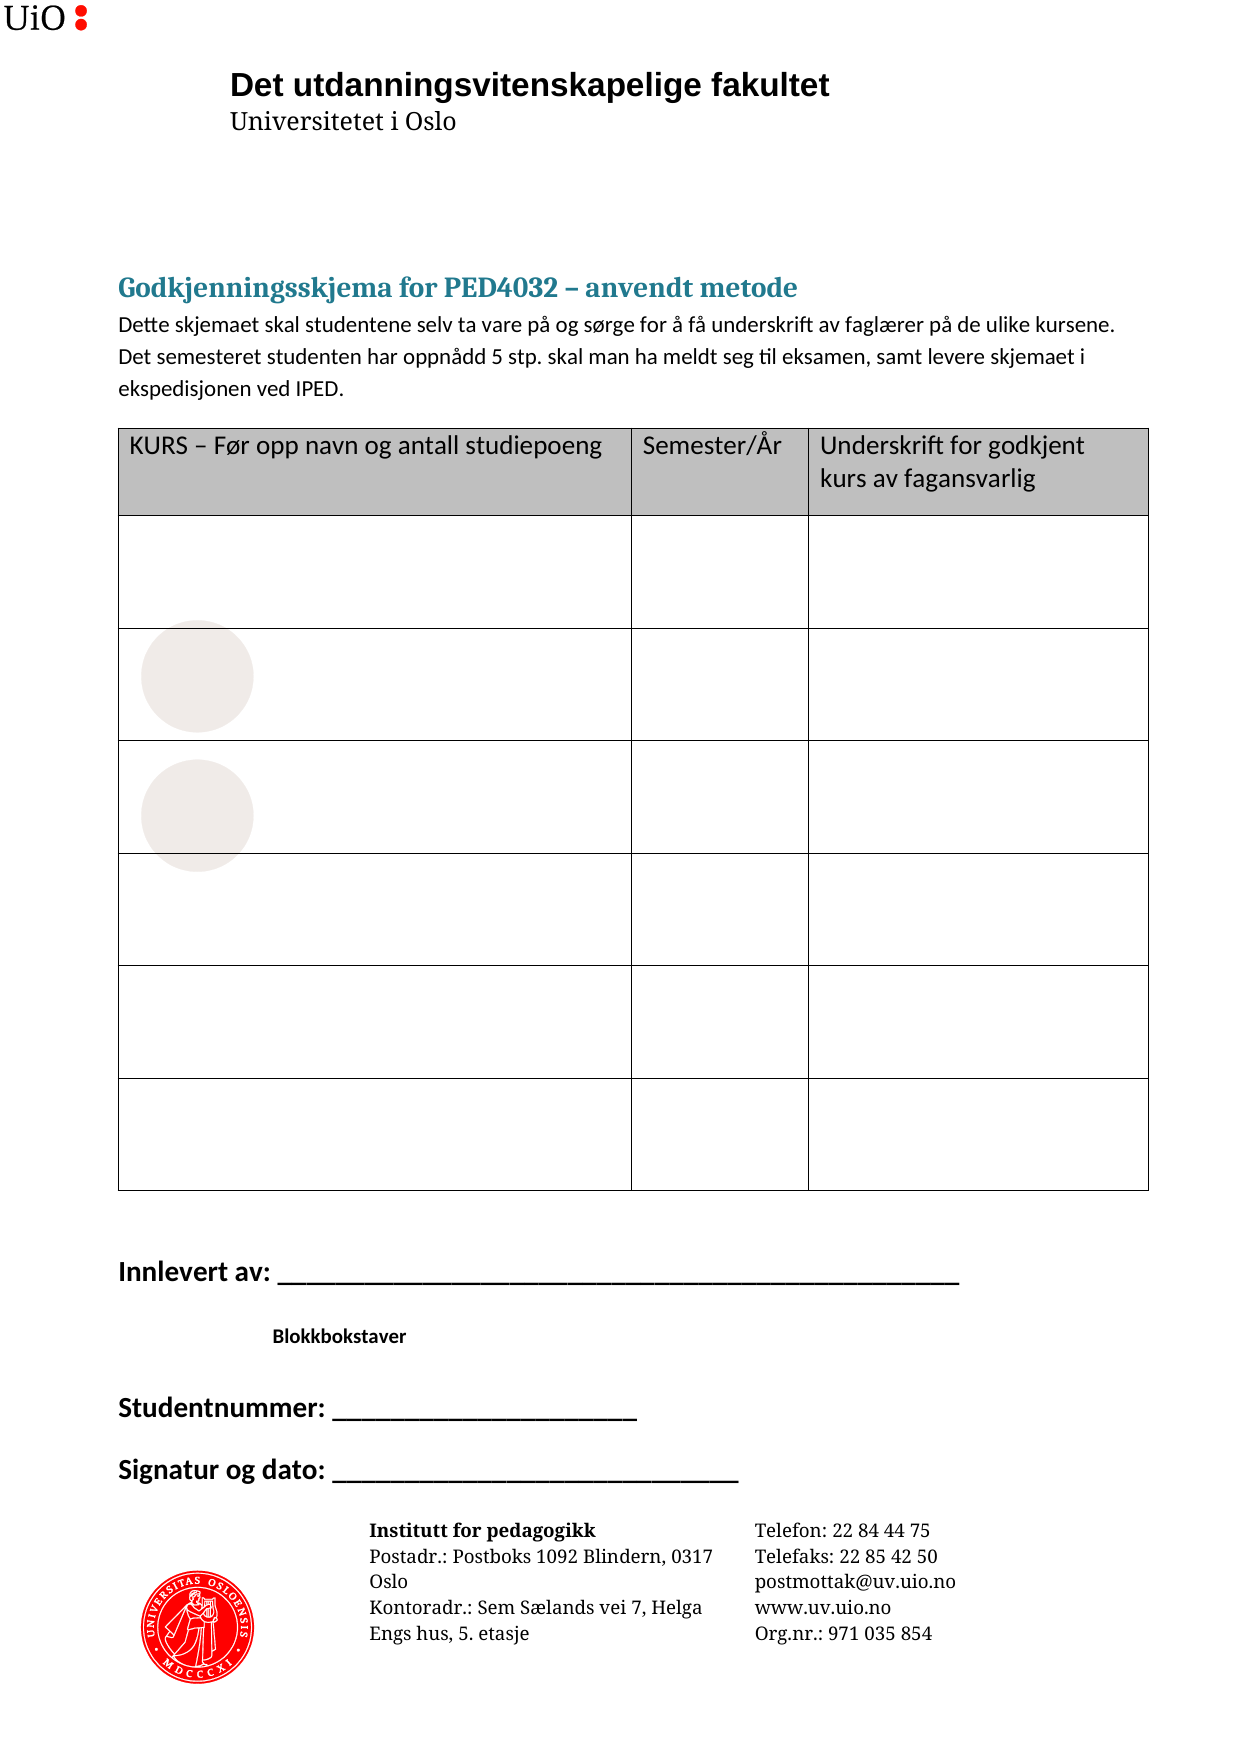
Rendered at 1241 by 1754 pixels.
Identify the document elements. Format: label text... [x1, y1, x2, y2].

table_cell [133, 612, 262, 628]
table_cell [263, 629, 631, 740]
table_header Semester/År [632, 429, 808, 515]
text Innlevert av: _______________________________________________ [118, 1253, 1122, 1289]
table_header KURS – Før opp navn og antall studiepoeng [119, 429, 631, 515]
text Dette skjemaet skal studentene selv ta vare på og sørge for å få underskrift av faglærer på de ulike kursene. Det semesteret studenten har oppnådd 5 stp. skal man ha meldt seg til eksamen, samt levere skjemaet i ekspedisjonen ved IPED. [118, 310, 1122, 402]
table_cell [809, 741, 1148, 853]
table_cell [119, 1079, 631, 1190]
subtitle Godkjenningsskjema for PED4032 – anvendt metode [118, 272, 1122, 305]
table_cell [809, 854, 1148, 965]
text Blokkbokstaver [118, 1315, 1122, 1351]
table_cell [632, 741, 808, 853]
table_cell [632, 966, 808, 1078]
table_header Underskrift for godkjent kurs av fagansvarlig [809, 429, 1148, 515]
table_cell [119, 629, 132, 740]
text Signatur og dato: ____________________________ [118, 1451, 1122, 1487]
table_cell [809, 516, 1148, 628]
table_cell [119, 854, 631, 965]
table_cell [809, 1079, 1148, 1190]
table_cell [119, 966, 631, 1078]
table_cell [809, 966, 1148, 1078]
table_cell [133, 751, 262, 853]
table_cell [119, 741, 631, 853]
table_cell [133, 854, 262, 880]
table_cell [119, 516, 631, 628]
table_cell [133, 629, 262, 740]
table_cell [632, 516, 808, 628]
table_cell [632, 854, 808, 965]
table_cell [632, 629, 808, 740]
table_cell [632, 1079, 808, 1190]
table_cell [809, 629, 1148, 740]
text Studentnummer: _____________________ [118, 1389, 1122, 1425]
